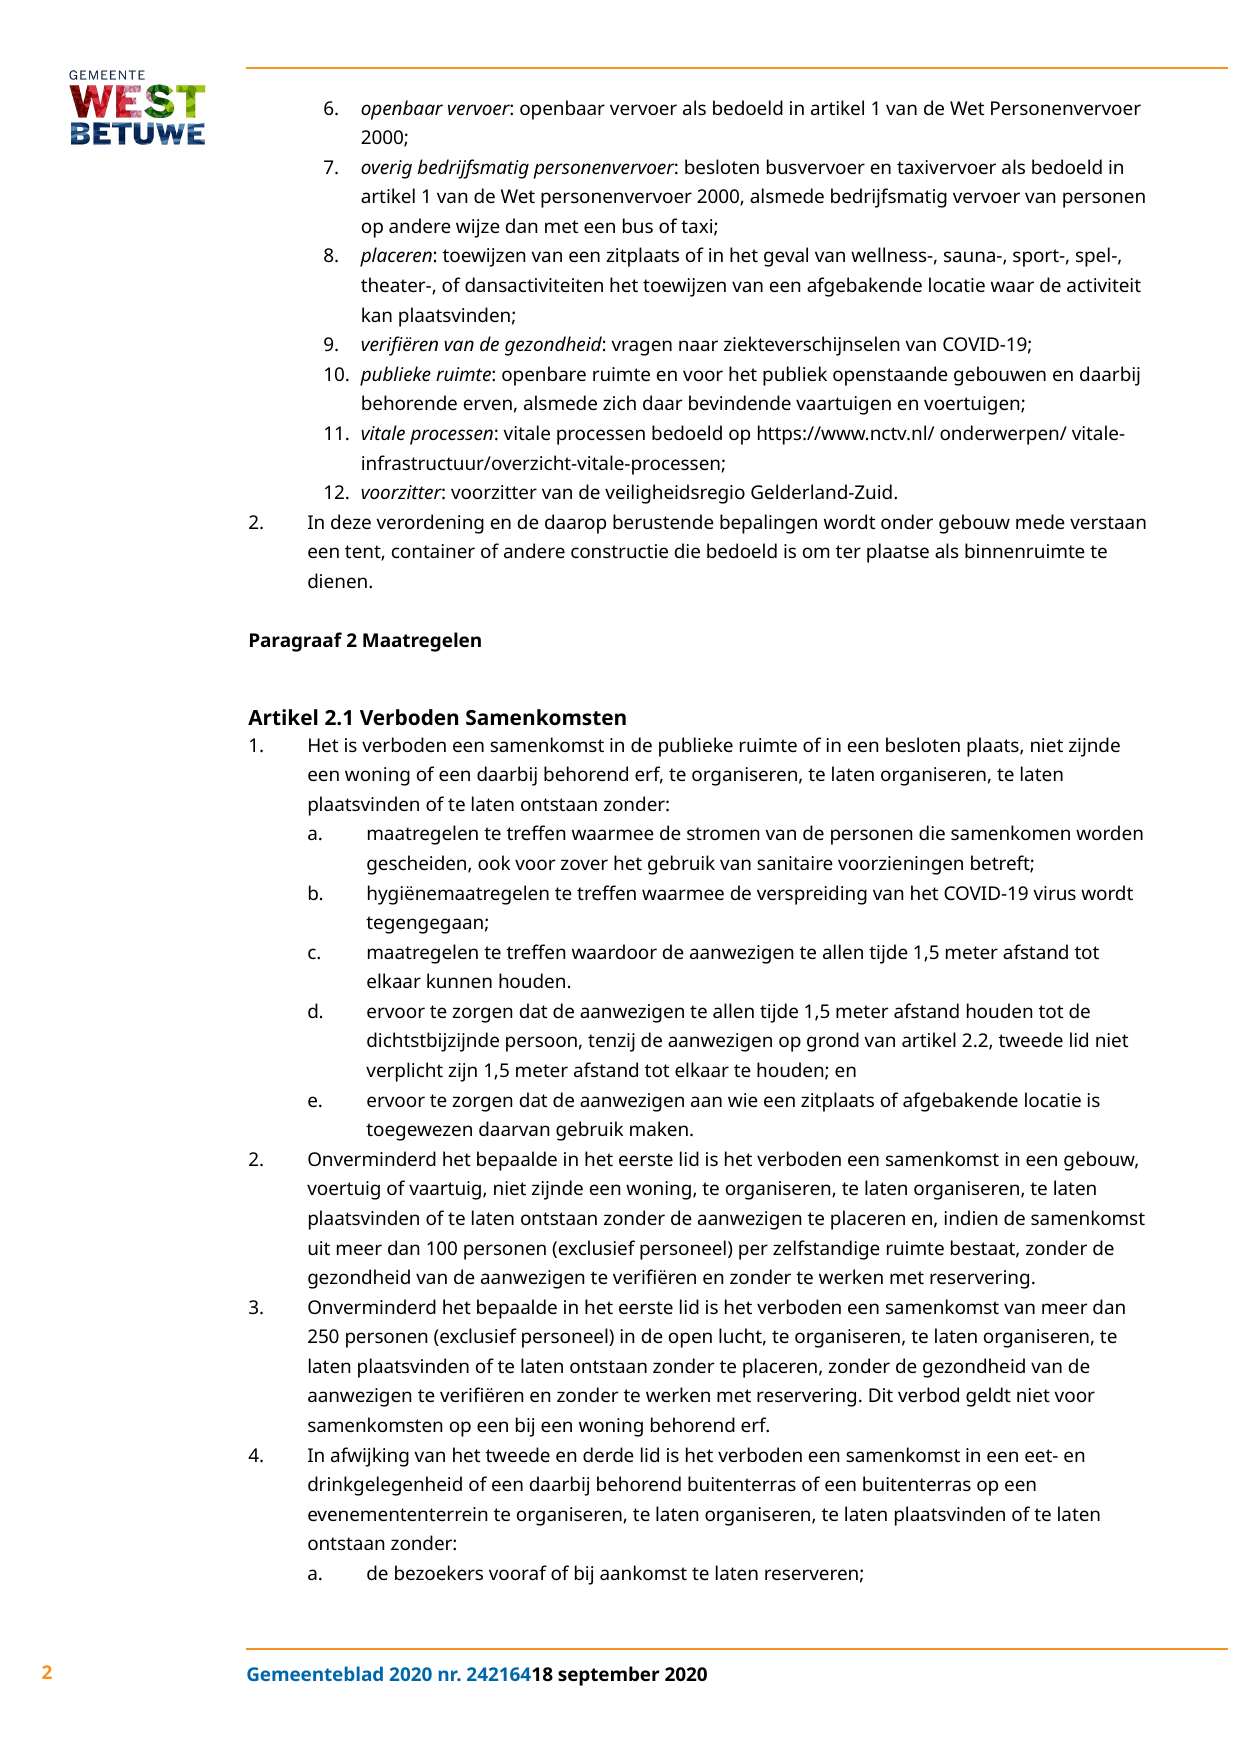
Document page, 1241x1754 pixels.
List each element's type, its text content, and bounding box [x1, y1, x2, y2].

list vitale processen: vitale processen bedoeld op https://www.nctv.nl/ onderwerpen/ vitale-infrastructuur/overzicht-vitale-processen; [323, 420, 1152, 476]
list Het is verboden een samenkomst in de publieke ruimte of in een besloten plaats, niet zijnde een woning of een daarbij behorend erf, te organiseren, te laten organiseren, te laten plaatsvinden of te laten ontstaan zonder: [248, 732, 1152, 817]
list verifiëren van de gezondheid: vragen naar ziekteverschijnselen van COVID-19; [323, 331, 1152, 357]
picture [41, 47, 231, 172]
list voorzitter: voorzitter van de veiligheidsregio Gelderland-Zuid. [323, 479, 1152, 505]
list In deze verordening en de daarop berustende bepalingen wordt onder gebouw mede verstaan een tent, container of andere constructie die bedoeld is om ter plaatse als binnenruimte te dienen. [248, 509, 1152, 594]
list openbaar vervoer: openbaar vervoer als bedoeld in artikel 1 van de Wet Personenvervoer 2000; [323, 95, 1152, 150]
text Paragraaf 2 Maatregelen [248, 627, 1152, 653]
list ervoor te zorgen dat de aanwezigen te allen tijde 1,5 meter afstand houden tot de dichtstbijzijnde persoon, tenzij de aanwezigen op grond van artikel 2.2, tweede lid niet verplicht zijn 1,5 meter afstand tot elkaar te houden; en [307, 998, 1152, 1083]
list hygiënemaatregelen te treffen waarmee de verspreiding van het COVID-19 virus wordt tegengegaan; [307, 880, 1152, 935]
list overig bedrijfsmatig personenvervoer: besloten busvervoer en taxivervoer als bedoeld in artikel 1 van de Wet personenvervoer 2000, alsmede bedrijfsmatig vervoer van personen op andere wijze dan met een bus of taxi; [323, 154, 1152, 239]
text Artikel 2.1 Verboden Samenkomsten [248, 703, 1152, 732]
list Onverminderd het bepaalde in het eerste lid is het verboden een samenkomst van meer dan 250 personen (exclusief personeel) in de open lucht, te organiseren, te laten organiseren, te laten plaatsvinden of te laten ontstaan zonder te placeren, zonder de gezondheid van de aanwezigen te verifiëren en zonder te werken met reservering. Dit verbod geldt niet voor samenkomsten op een bij een woning behorend erf. [248, 1294, 1152, 1438]
list placeren: toewijzen van een zitplaats of in het geval van wellness-, sauna-, sport-, spel-, theater-, of dansactiviteiten het toewijzen van een afgebakende locatie waar de activiteit kan plaatsvinden; [323, 243, 1152, 328]
list In afwijking van het tweede en derde lid is het verboden een samenkomst in een eet- en drinkgelegenheid of een daarbij behorend buitenterras of een buitenterras op een evenemententerrein te organiseren, te laten organiseren, te laten plaatsvinden of te laten ontstaan zonder: [248, 1442, 1152, 1556]
list maatregelen te treffen waarmee de stromen van de personen die samenkomen worden gescheiden, ook voor zover het gebruik van sanitaire voorzieningen betreft; [307, 821, 1152, 876]
list maatregelen te treffen waardoor de aanwezigen te allen tijde 1,5 meter afstand tot elkaar kunnen houden. [307, 939, 1152, 994]
list Onverminderd het bepaalde in het eerste lid is het verboden een samenkomst in een gebouw, voertuig of vaartuig, niet zijnde een woning, te organiseren, te laten organiseren, te laten plaatsvinden of te laten ontstaan zonder de aanwezigen te placeren en, indien de samenkomst uit meer dan 100 personen (exclusief personeel) per zelfstandige ruimte bestaat, zonder de gezondheid van de aanwezigen te verifiëren en zonder te werken met reservering. [248, 1146, 1152, 1290]
list de bezoekers vooraf of bij aankomst te laten reserveren; [307, 1560, 1152, 1586]
list publieke ruimte: openbare ruimte en voor het publiek openstaande gebouwen en daarbij behorende erven, alsmede zich daar bevindende vaartuigen en voertuigen; [323, 361, 1152, 416]
list ervoor te zorgen dat de aanwezigen aan wie een zitplaats of afgebakende locatie is toegewezen daarvan gebruik maken. [307, 1087, 1152, 1142]
